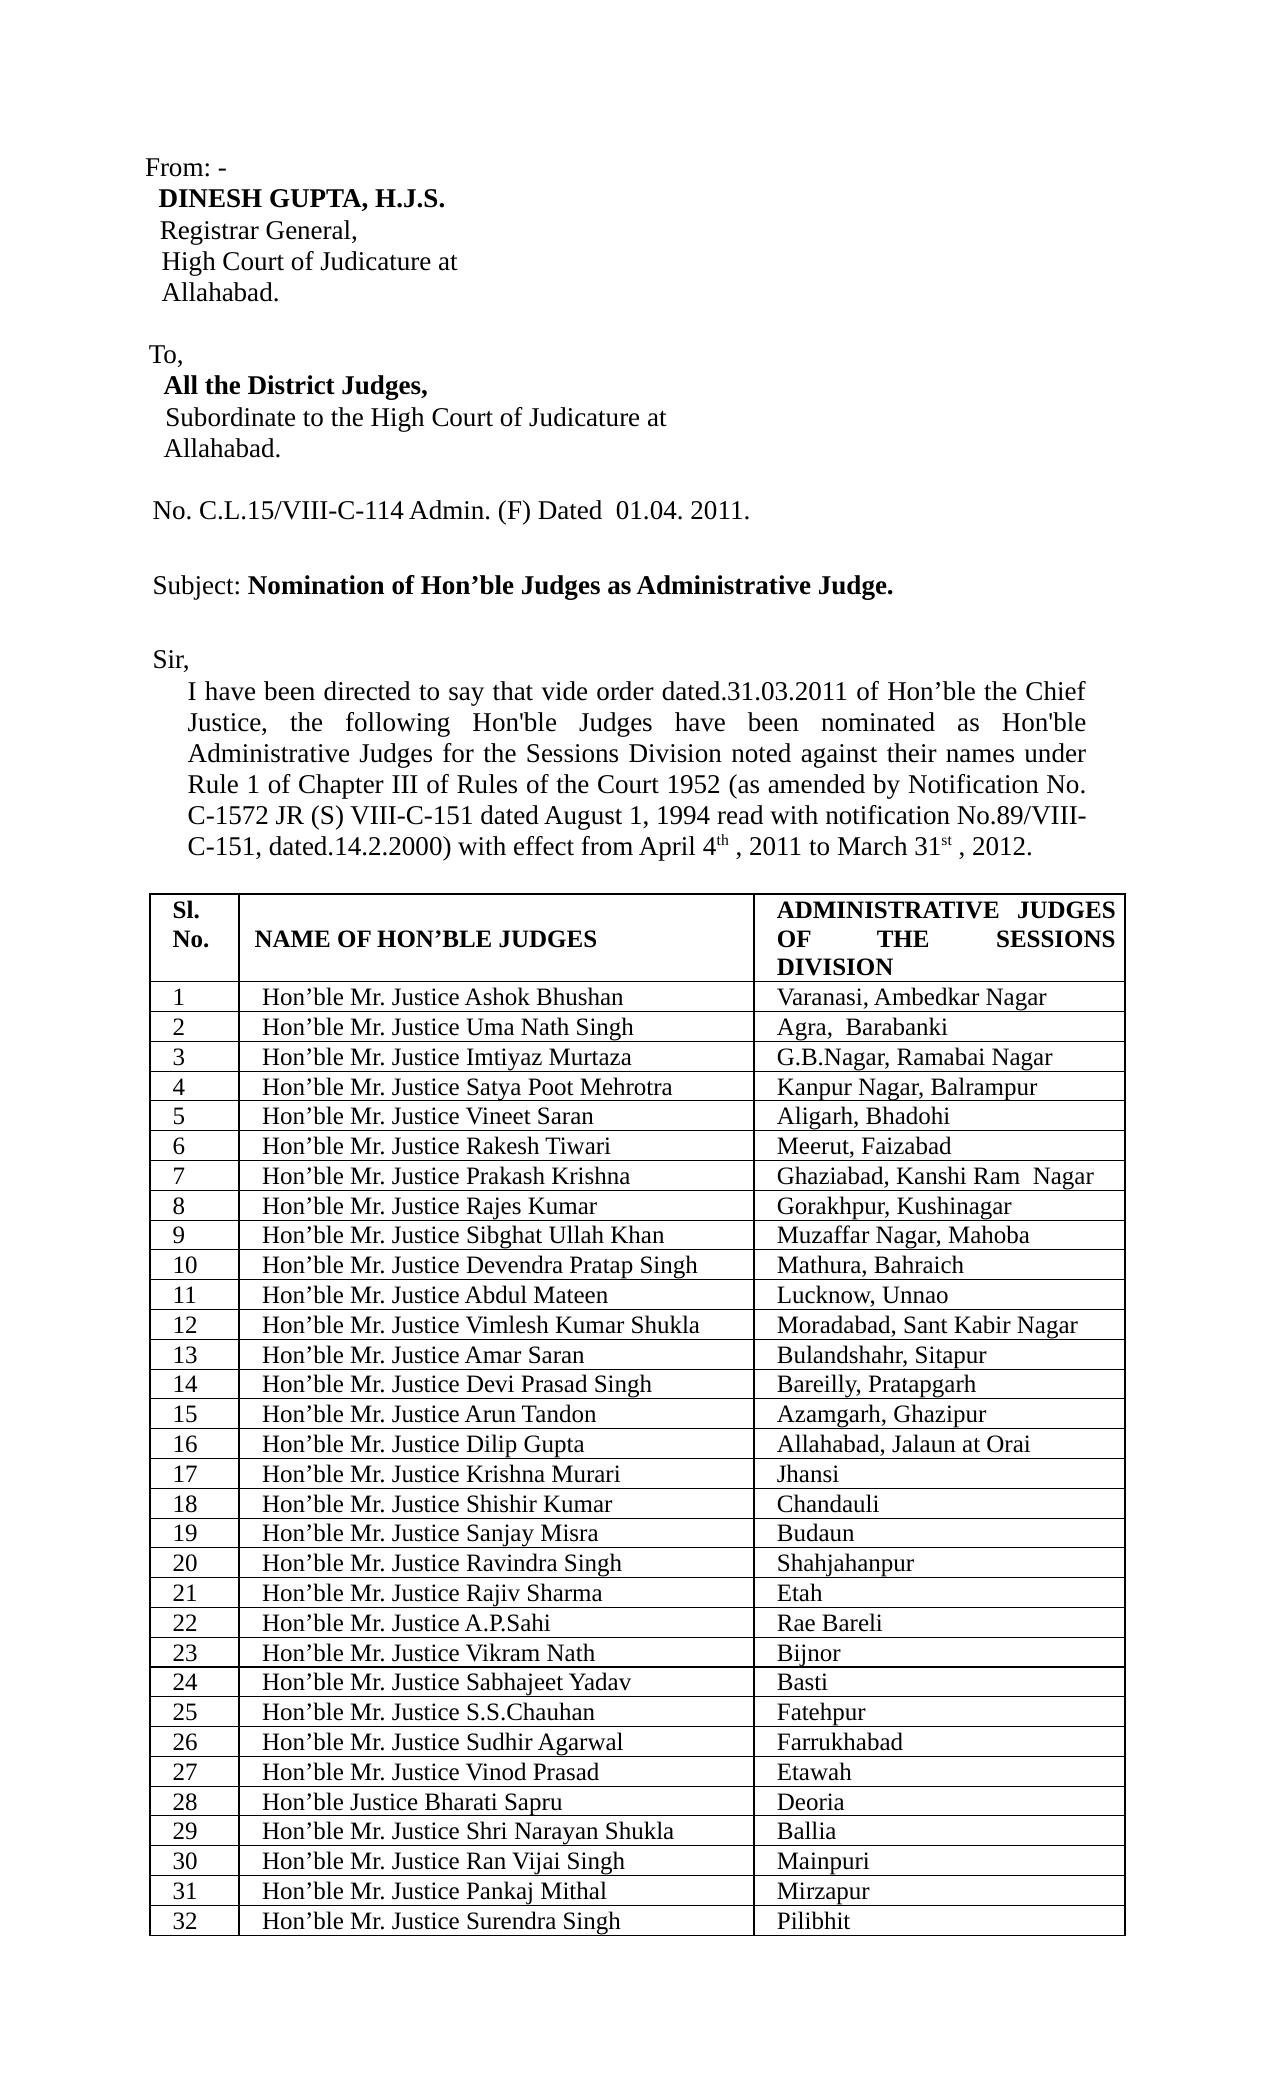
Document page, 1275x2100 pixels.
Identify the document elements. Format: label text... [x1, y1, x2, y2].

table_header Sl. No. [151, 895, 238, 981]
table_cell Aligarh, Bhadohi [755, 1101, 1124, 1130]
text Subordinate to the High Court of Judicature at [165, 401, 1087, 432]
text To, [70, 338, 1087, 369]
table_cell 4 [151, 1072, 238, 1100]
table_cell Pilibhit [755, 1906, 1124, 1934]
table_cell Hon’ble Mr. Justice Vikram Nath [240, 1638, 753, 1666]
table_cell Mirzapur [755, 1876, 1124, 1905]
table_cell Hon’ble Mr. Justice Sanjay Misra [240, 1519, 753, 1547]
table_cell 7 [151, 1161, 238, 1190]
table_cell 22 [151, 1608, 238, 1637]
table_cell Hon’ble Mr. Justice Rakesh Tiwari [240, 1131, 753, 1160]
text I have been directed to say that vide order dated.31.03.2011 of Hon’ble the Chief Justice, the following Hon'ble Judges have been nominated as Hon'ble Administrative Judges for the Sessions Division noted against their names under Rule 1 of Chapter III of Rules of the Court 1952 (as amended by Notification No. C-1572 JR (S) VIII-C-151 dated August 1, 1994 read with notification No.89/VIII-C-151, dated.14.2.2000) with effect from April 4th , 2011 to March 31st , 2012. [152, 675, 1087, 862]
text No. C.L.15/VIII-C-114 Admin. (F) Dated 01.04. 2011. [152, 494, 1087, 525]
table_cell Ghaziabad, Kanshi Ram Nagar [755, 1161, 1124, 1190]
table_cell 10 [151, 1250, 238, 1279]
table_cell Budaun [755, 1519, 1124, 1547]
table_cell Fatehpur [755, 1697, 1124, 1726]
table_cell Agra, Barabanki [755, 1012, 1124, 1041]
table_cell Hon’ble Mr. Justice Prakash Krishna [240, 1161, 753, 1190]
table_cell Kanpur Nagar, Balrampur [755, 1072, 1124, 1100]
text Registrar General, [159, 214, 1087, 245]
table_cell 16 [151, 1429, 238, 1458]
table_cell Hon’ble Mr. Justice Devi Prasad Singh [240, 1370, 753, 1398]
table_cell Etawah [755, 1757, 1124, 1786]
table_cell Muzaffar Nagar, Mahoba [755, 1221, 1124, 1249]
table_cell 1 [151, 982, 238, 1011]
table_cell Bareilly, Pratapgarh [755, 1370, 1124, 1398]
text Subject: Nomination of Hon’ble Judges as Administrative Judge. [152, 569, 1087, 600]
table_cell 2 [151, 1012, 238, 1041]
table_cell Hon’ble Mr. Justice Rajes Kumar [240, 1191, 753, 1219]
table_cell Hon’ble Mr. Justice Rajiv Sharma [240, 1578, 753, 1607]
table_cell 31 [151, 1876, 238, 1905]
table_cell 21 [151, 1578, 238, 1607]
table_cell Bulandshahr, Sitapur [755, 1340, 1124, 1368]
table_cell Hon’ble Mr. Justice Satya Poot Mehrotra [240, 1072, 753, 1100]
table_cell Hon’ble Mr. Justice Amar Saran [240, 1340, 753, 1368]
table_cell 32 [151, 1906, 238, 1934]
table_cell 27 [151, 1757, 238, 1786]
table_cell Mathura, Bahraich [755, 1250, 1124, 1279]
table_cell Basti [755, 1668, 1124, 1696]
table_cell 17 [151, 1459, 238, 1488]
text Sir, [152, 644, 1087, 675]
table_cell Hon’ble Mr. Justice Ravindra Singh [240, 1548, 753, 1577]
table_cell 6 [151, 1131, 238, 1160]
table_cell Hon’ble Mr. Justice Sibghat Ullah Khan [240, 1221, 753, 1249]
table_cell Meerut, Faizabad [755, 1131, 1124, 1160]
table_cell 23 [151, 1638, 238, 1666]
table_cell Jhansi [755, 1459, 1124, 1488]
table_cell G.B.Nagar, Ramabai Nagar [755, 1042, 1124, 1071]
table_cell Hon’ble Mr. Justice Pankaj Mithal [240, 1876, 753, 1905]
table_cell Hon’ble Mr. Justice Uma Nath Singh [240, 1012, 753, 1041]
table_cell Mainpuri [755, 1846, 1124, 1875]
table_cell 12 [151, 1310, 238, 1339]
table_cell Hon’ble Mr. Justice Ashok Bhushan [240, 982, 753, 1011]
table_cell Hon’ble Mr. Justice Sudhir Agarwal [240, 1727, 753, 1756]
text DINESH GUPTA, H.J.S. [145, 183, 1087, 214]
table_cell Hon’ble Mr. Justice Ran Vijai Singh [240, 1846, 753, 1875]
table_cell Bijnor [755, 1638, 1124, 1666]
table_cell Hon’ble Mr. Justice Dilip Gupta [240, 1429, 753, 1458]
table_cell Hon’ble Mr. Justice Surendra Singh [240, 1906, 753, 1934]
table_cell Azamgarh, Ghazipur [755, 1399, 1124, 1428]
table_header NAME OF HON’BLE JUDGES [240, 895, 753, 981]
table_cell Hon’ble Mr. Justice Krishna Murari [240, 1459, 753, 1488]
table_cell Hon’ble Mr. Justice Vineet Saran [240, 1101, 753, 1130]
table_cell Hon’ble Mr. Justice Devendra Pratap Singh [240, 1250, 753, 1279]
table_cell Hon’ble Mr. Justice Shishir Kumar [240, 1489, 753, 1517]
table_cell 15 [151, 1399, 238, 1428]
text Allahabad. [161, 276, 1087, 307]
table_cell 5 [151, 1101, 238, 1130]
table_cell Varanasi, Ambedkar Nagar [755, 982, 1124, 1011]
table_cell Hon’ble Mr. Justice Abdul Mateen [240, 1280, 753, 1309]
table_cell Gorakhpur, Kushinagar [755, 1191, 1124, 1219]
table_cell 25 [151, 1697, 238, 1726]
table_cell Allahabad, Jalaun at Orai [755, 1429, 1124, 1458]
text Allahabad. [163, 432, 1087, 463]
table_cell 8 [151, 1191, 238, 1219]
table_cell Hon’ble Mr. Justice Vimlesh Kumar Shukla [240, 1310, 753, 1339]
table_cell Hon’ble Mr. Justice S.S.Chauhan [240, 1697, 753, 1726]
table_cell Lucknow, Unnao [755, 1280, 1124, 1309]
table_cell Deoria [755, 1787, 1124, 1815]
table_cell 18 [151, 1489, 238, 1517]
table_cell Hon’ble Mr. Justice Sabhajeet Yadav [240, 1668, 753, 1696]
table_cell Chandauli [755, 1489, 1124, 1517]
table_cell Hon’ble Mr. Justice Arun Tandon [240, 1399, 753, 1428]
table_cell Ballia [755, 1816, 1124, 1845]
text From: - [145, 151, 1087, 183]
table_cell 26 [151, 1727, 238, 1756]
table_cell 14 [151, 1370, 238, 1398]
table_cell 19 [151, 1519, 238, 1547]
text High Court of Judicature at [161, 245, 1087, 276]
table_header ADMINISTRATIVE JUDGES OF THE SESSIONS DIVISION [755, 895, 1124, 981]
table_cell Etah [755, 1578, 1124, 1607]
table_cell Hon’ble Mr. Justice Imtiyaz Murtaza [240, 1042, 753, 1071]
table_cell 29 [151, 1816, 238, 1845]
table_cell Moradabad, Sant Kabir Nagar [755, 1310, 1124, 1339]
table_cell 11 [151, 1280, 238, 1309]
table_cell Hon’ble Mr. Justice A.P.Sahi [240, 1608, 753, 1637]
table_cell 28 [151, 1787, 238, 1815]
table_cell 30 [151, 1846, 238, 1875]
table_cell Shahjahanpur [755, 1548, 1124, 1577]
table_cell 13 [151, 1340, 238, 1368]
table_cell Hon’ble Mr. Justice Shri Narayan Shukla [240, 1816, 753, 1845]
table_cell 20 [151, 1548, 238, 1577]
table_cell Farrukhabad [755, 1727, 1124, 1756]
table_cell 24 [151, 1668, 238, 1696]
table_cell Rae Bareli [755, 1608, 1124, 1637]
table_cell 3 [151, 1042, 238, 1071]
text All the District Judges, [163, 369, 1087, 401]
table_cell Hon’ble Justice Bharati Sapru [240, 1787, 753, 1815]
table_cell 9 [151, 1221, 238, 1249]
table_cell Hon’ble Mr. Justice Vinod Prasad [240, 1757, 753, 1786]
